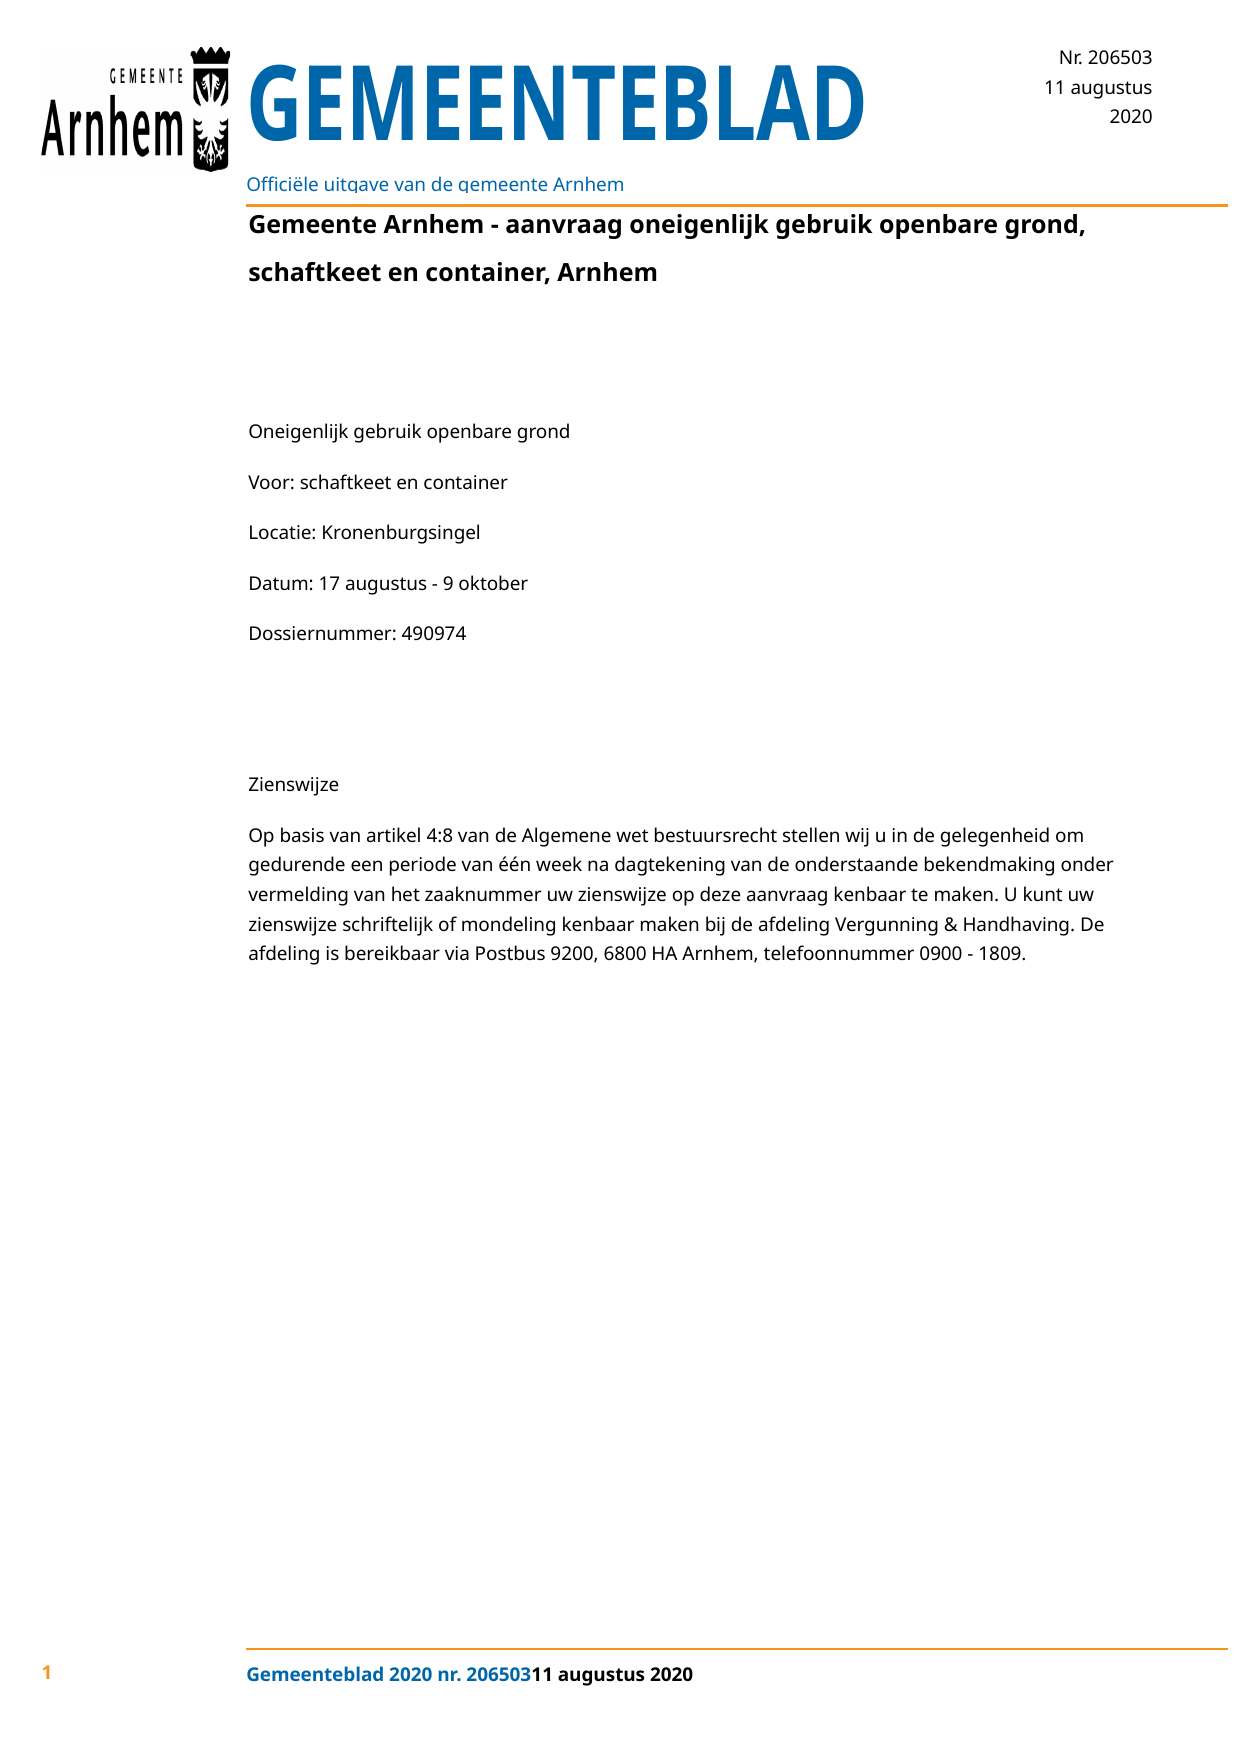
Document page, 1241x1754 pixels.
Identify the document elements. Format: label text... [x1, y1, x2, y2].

text Locatie: Kronenburgsingel [248, 519, 1152, 545]
text Dossiernummer: 490974 [248, 620, 1152, 646]
text Gemeente Arnhem - aanvraag oneigenlijk gebruik openbare grond, schaftkeet en container, Arnhem [248, 207, 1152, 288]
picture [41, 47, 231, 172]
text Oneigenlijk gebruik openbare grond [248, 419, 1152, 444]
text Op basis van artikel 4:8 van de Algemene wet bestuursrecht stellen wij u in de gelegenheid om gedurende een periode van één week na dagtekening van de onderstaande bekendmaking onder vermelding van het zaaknummer uw zienswijze op deze aanvraag kenbaar te maken. U kunt uw zienswijze schriftelijk of mondeling kenbaar maken bij de afdeling Vergunning & Handhaving. De afdeling is bereikbaar via Postbus 9200, 6800 HA Arnhem, telefoonnummer 0900 - 1809. [248, 822, 1152, 966]
text Voor: schaftkeet en container [248, 469, 1152, 495]
text Zienswijze [248, 772, 1152, 797]
text Datum: 17 augustus - 9 oktober [248, 570, 1152, 596]
